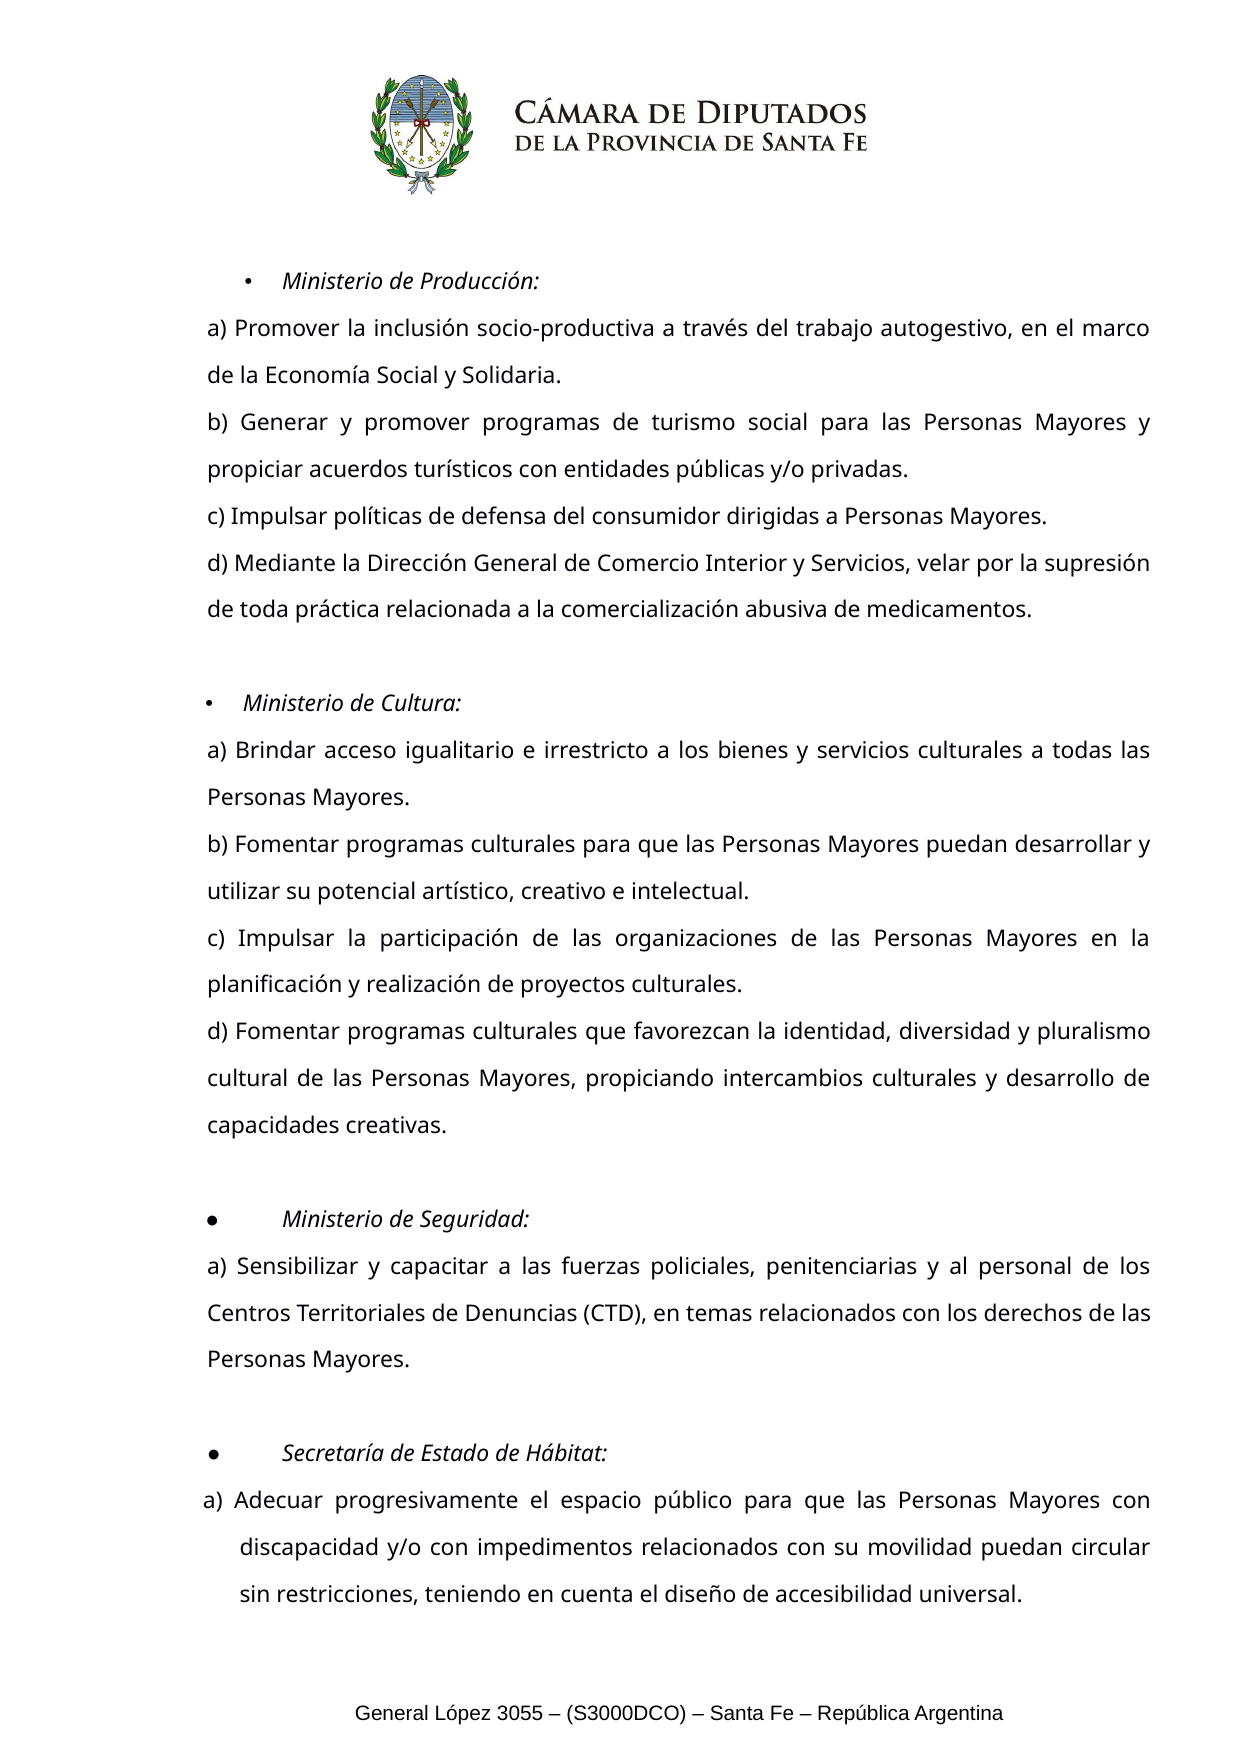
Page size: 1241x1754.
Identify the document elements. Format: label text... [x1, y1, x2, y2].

picture [370, 75, 867, 199]
text a) Sensibilizar y capacitar a las fuerzas policiales, penitenciarias y al personal de los Centros Territoriales de Denuncias (CTD), en temas relacionados con los derechos de las Personas Mayores. [169, 1250, 1152, 1375]
list Ministerio de Seguridad: [204, 1203, 1152, 1234]
text b) Generar y promover programas de turismo social para las Personas Mayores y propiciar acuerdos turísticos con entidades públicas y/o privadas. [207, 406, 1152, 484]
list Ministerio de Producción: [244, 265, 1152, 297]
text d) Fomentar programas culturales que favorezcan la identidad, diversidad y pluralismo cultural de las Personas Mayores, propiciando intercambios culturales y desarrollo de capacidades creativas. [207, 1015, 1152, 1140]
text c) Impulsar políticas de defensa del consumidor dirigidas a Personas Mayores. [207, 500, 1152, 531]
text a) Brindar acceso igualitario e irrestricto a los bienes y servicios culturales a todas las Personas Mayores. [169, 734, 1152, 812]
text a) Adecuar progresivamente el espacio público para que las Personas Mayores con discapacidad y/o con impedimentos relacionados con su movilidad puedan circular sin restricciones, teniendo en cuenta el diseño de accesibilidad universal. [203, 1484, 1152, 1609]
list Ministerio de Cultura: [205, 687, 1152, 718]
text d) Mediante la Dirección General de Comercio Interior y Servicios, velar por la supresión de toda práctica relacionada a la comercialización abusiva de medicamentos. [207, 547, 1152, 625]
list Secretaría de Estado de Hábitat: [207, 1437, 1152, 1468]
text a) Promover la inclusión socio-productiva a través del trabajo autogestivo, en el marco de la Economía Social y Solidaria. [207, 312, 1152, 390]
text c) Impulsar la participación de las organizaciones de las Personas Mayores en la planificación y realización de proyectos culturales. [207, 922, 1152, 1000]
text b) Fomentar programas culturales para que las Personas Mayores puedan desarrollar y utilizar su potencial artístico, creativo e intelectual. [207, 828, 1152, 906]
